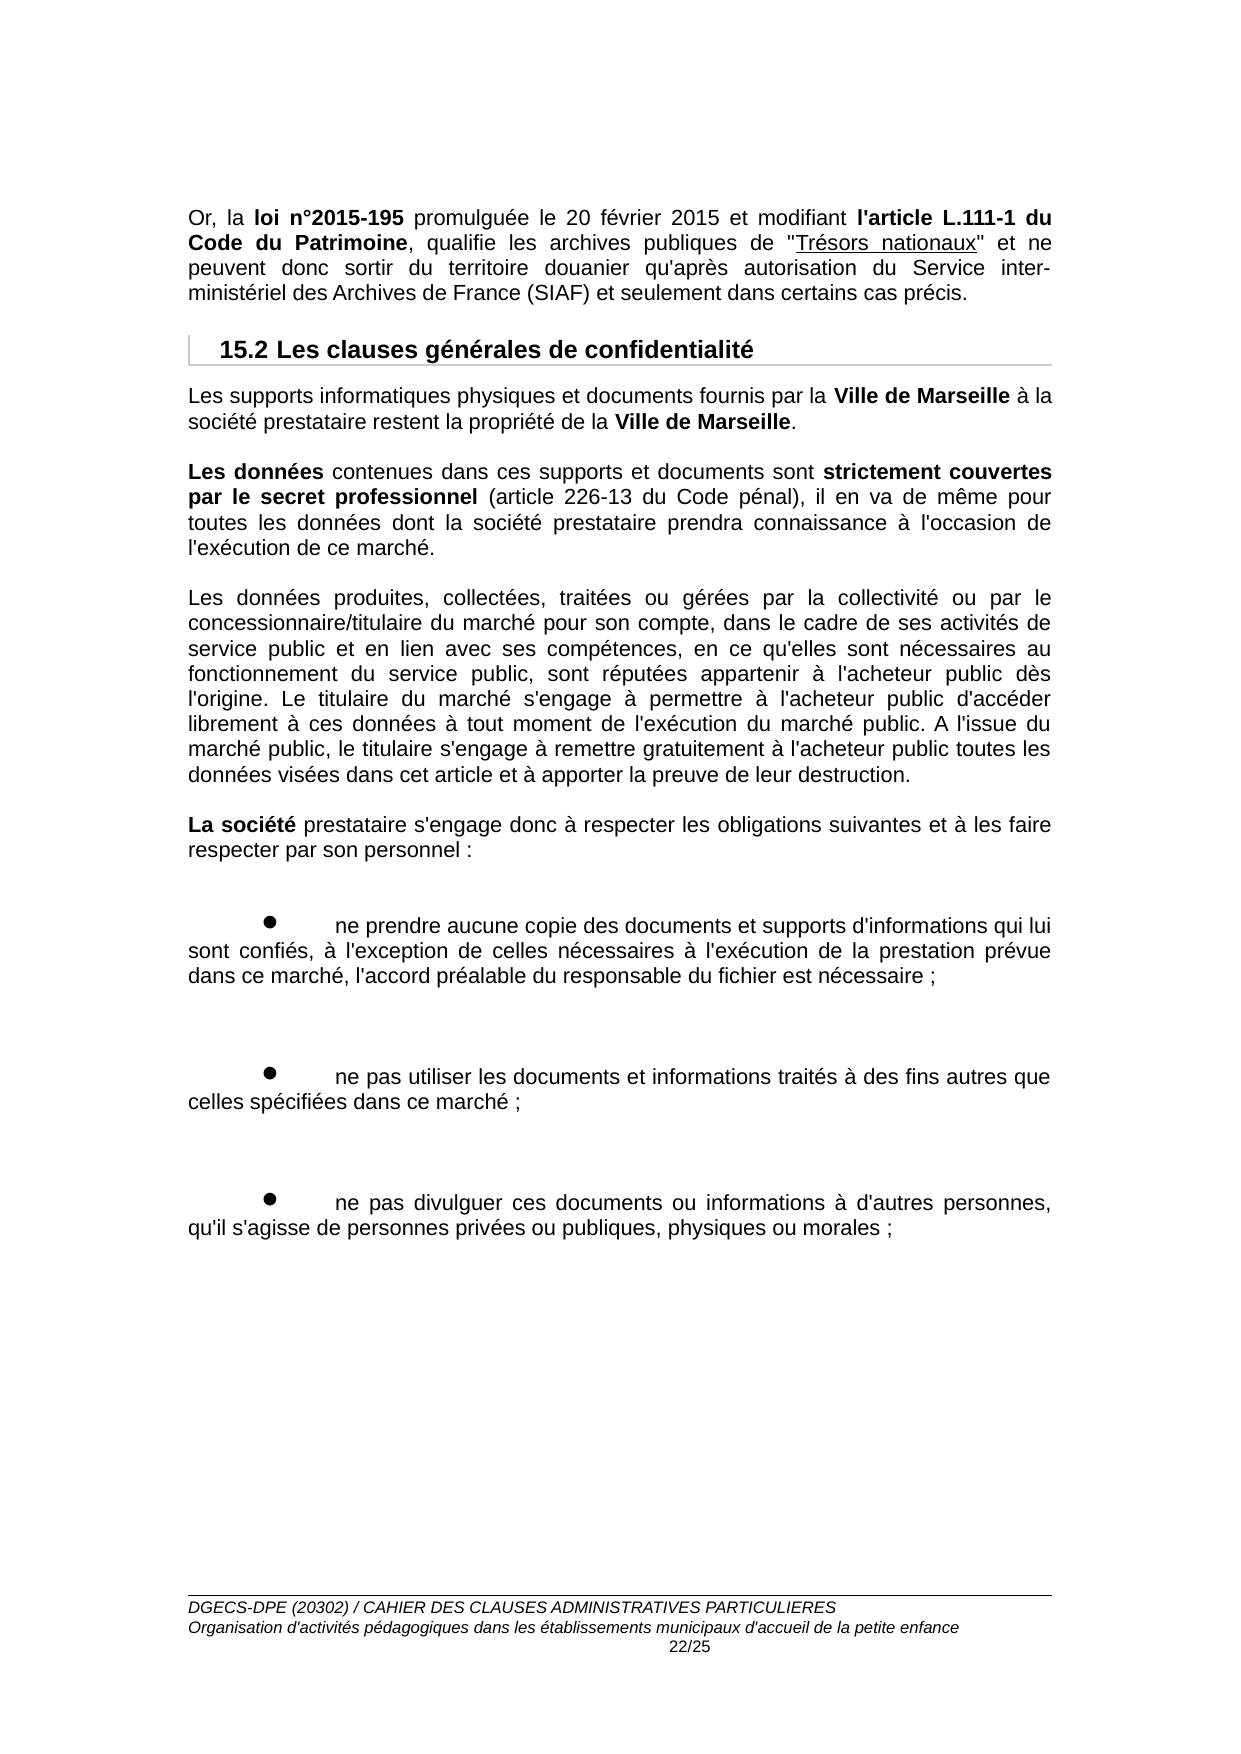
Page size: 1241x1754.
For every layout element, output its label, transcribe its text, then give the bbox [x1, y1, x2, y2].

text Or, la loi n°2015-195 promulguée le 20 février 2015 et modifiant l'article L.111-1 du Code du Patrimoine, qualifie les archives publiques de "Trésors nationaux" et ne peuvent donc sortir du territoire douanier qu'après autorisation du Service inter-ministériel des Archives de France (SIAF) et seulement dans certains cas précis. [188, 204, 1052, 305]
list ne prendre aucune copie des documents et supports d'informations qui lui sont confiés, à l'exception de celles nécessaires à l'exécution de la prestation prévue dans ce marché, l'accord préalable du responsable du fichier est nécessaire ; [188, 913, 1052, 988]
subtitle Les clauses générales de confidentialité [190, 335, 1052, 364]
text Les supports informatiques physiques et documents fournis par la Ville de Marseille à la société prestataire restent la propriété de la Ville de Marseille. [188, 383, 1052, 434]
text La société prestataire s'engage donc à respecter les obligations suivantes et à les faire respecter par son personnel : [188, 812, 1052, 862]
list ne pas divulguer ces documents ou informations à d'autres personnes, qu'il s'agisse de personnes privées ou publiques, physiques ou morales ; [188, 1190, 1052, 1241]
text Les données contenues dans ces supports et documents sont strictement couvertes par le secret professionnel (article 226-13 du Code pénal), il en va de même pour toutes les données dont la société prestataire prendra connaissance à l'occasion de l'exécution de ce marché. [188, 459, 1052, 560]
list ne pas utiliser les documents et informations traités à des fins autres que celles spécifiées dans ce marché ; [188, 1064, 1052, 1114]
text Les données produites, collectées, traitées ou gérées par la collectivité ou par le concessionnaire/titulaire du marché pour son compte, dans le cadre de ses activités de service public et en lien avec ses compétences, en ce qu'elles sont nécessaires au fonctionnement du service public, sont réputées appartenir à l'acheteur public dès l'origine. Le titulaire du marché s'engage à permettre à l'acheteur public d'accéder librement à ces données à tout moment de l'exécution du marché public. A l'issue du marché public, le titulaire s'engage à remettre gratuitement à l'acheteur public toutes les données visées dans cet article et à apporter la preuve de leur destruction. [188, 585, 1052, 787]
